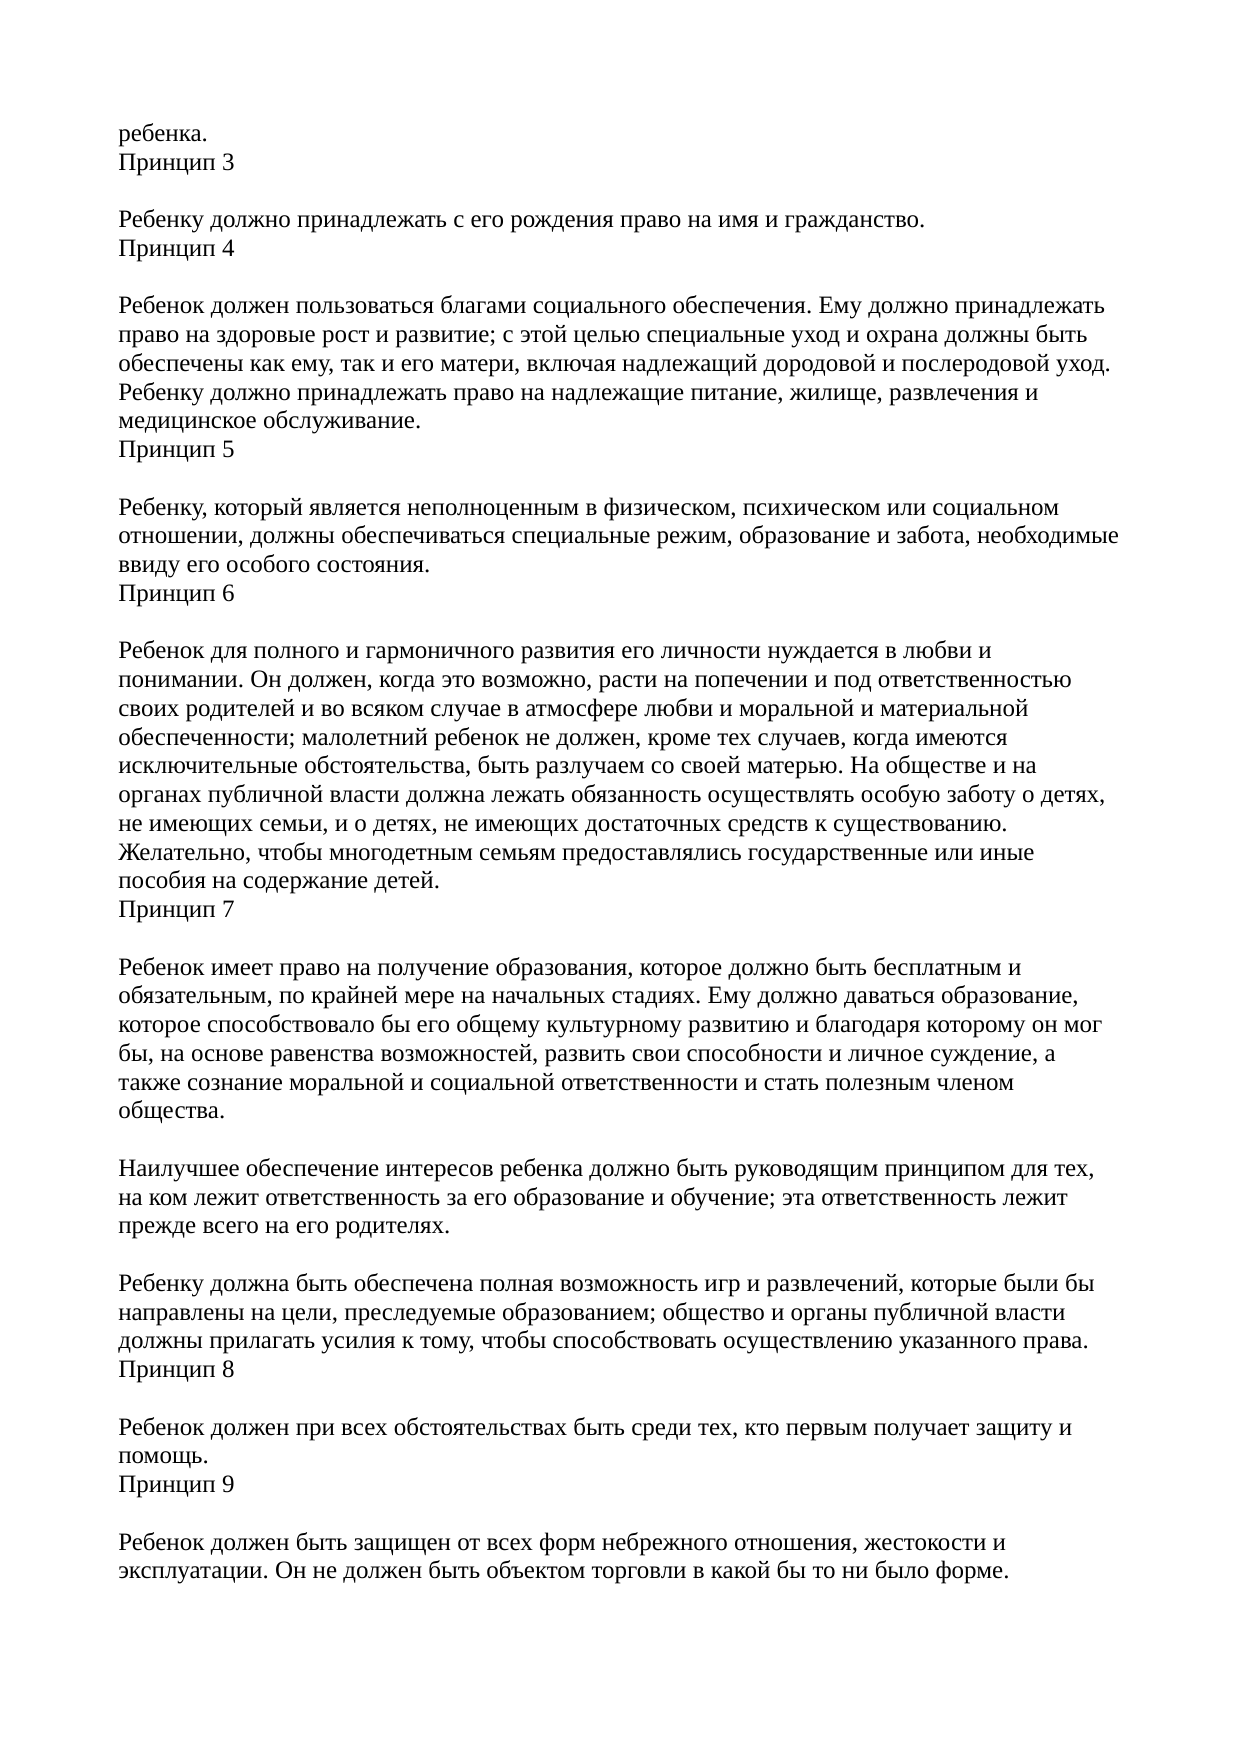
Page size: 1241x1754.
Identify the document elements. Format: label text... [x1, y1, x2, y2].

text Принцип 8 [118, 1354, 1122, 1383]
text Ребенку должна быть обеспечена полная возможность игр и развлечений, которые были бы направлены на цели, преследуемые образованием; общество и органы публичной власти должны прилагать усилия к тому, чтобы способствовать осуществлению указанного права. [118, 1268, 1122, 1354]
text Принцип 7 [118, 894, 1122, 923]
text Ребенку должно принадлежать с его рождения право на имя и гражданство. [118, 204, 1122, 233]
text Принцип 3 [118, 147, 1122, 176]
text Ребенок должен пользоваться благами социального обеспечения. Ему должно принадлежать право на здоровые рост и развитие; с этой целью специальные уход и охрана должны быть обеспечены как ему, так и его матери, включая надлежащий дородовой и послеродовой уход. Ребенку должно принадлежать право на надлежащие питание, жилище, развлечения и медицинское обслуживание. [118, 291, 1122, 434]
text Ребенок должен при всех обстоятельствах быть среди тех, кто первым получает защиту и помощь. [118, 1412, 1122, 1469]
text Принцип 6 [118, 578, 1122, 607]
text Ребенок имеет право на получение образования, которое должно быть бесплатным и обязательным, по крайней мере на начальных стадиях. Ему должно даваться образование, которое способствовало бы его общему культурному развитию и благодаря которому он мог бы, на основе равенства возможностей, развить свои способности и личное суждение, а также сознание моральной и социальной ответственности и стать полезным членом общества. [118, 952, 1122, 1124]
text ребенка. [118, 118, 1122, 147]
text Наилучшее обеспечение интересов ребенка должно быть руководящим принципом для тех, на ком лежит ответственность за его образование и обучение; эта ответственность лежит прежде всего на его родителях. [118, 1153, 1122, 1239]
text Принцип 9 [118, 1469, 1122, 1498]
text Принцип 5 [118, 434, 1122, 463]
text Ребенок для полного и гармоничного развития его личности нуждается в любви и понимании. Он должен, когда это возможно, расти на попечении и под ответственностью своих родителей и во всяком случае в атмосфере любви и моральной и материальной обеспеченности; малолетний ребенок не должен, кроме тех случаев, когда имеются исключительные обстоятельства, быть разлучаем со своей матерью. На обществе и на органах публичной власти должна лежать обязанность осуществлять особую заботу о детях, не имеющих семьи, и о детях, не имеющих достаточных средств к существованию. Желательно, чтобы многодетным семьям предоставлялись государственные или иные пособия на содержание детей. [118, 636, 1122, 894]
text Принцип 4 [118, 233, 1122, 262]
text Ребенок должен быть защищен от всех форм небрежного отношения, жестокости и эксплуатации. Он не должен быть объектом торговли в какой бы то ни было форме. [118, 1527, 1122, 1584]
text Ребенку, который является неполноценным в физическом, психическом или социальном отношении, должны обеспечиваться специальные режим, образование и забота, необходимые ввиду его особого состояния. [118, 492, 1122, 578]
